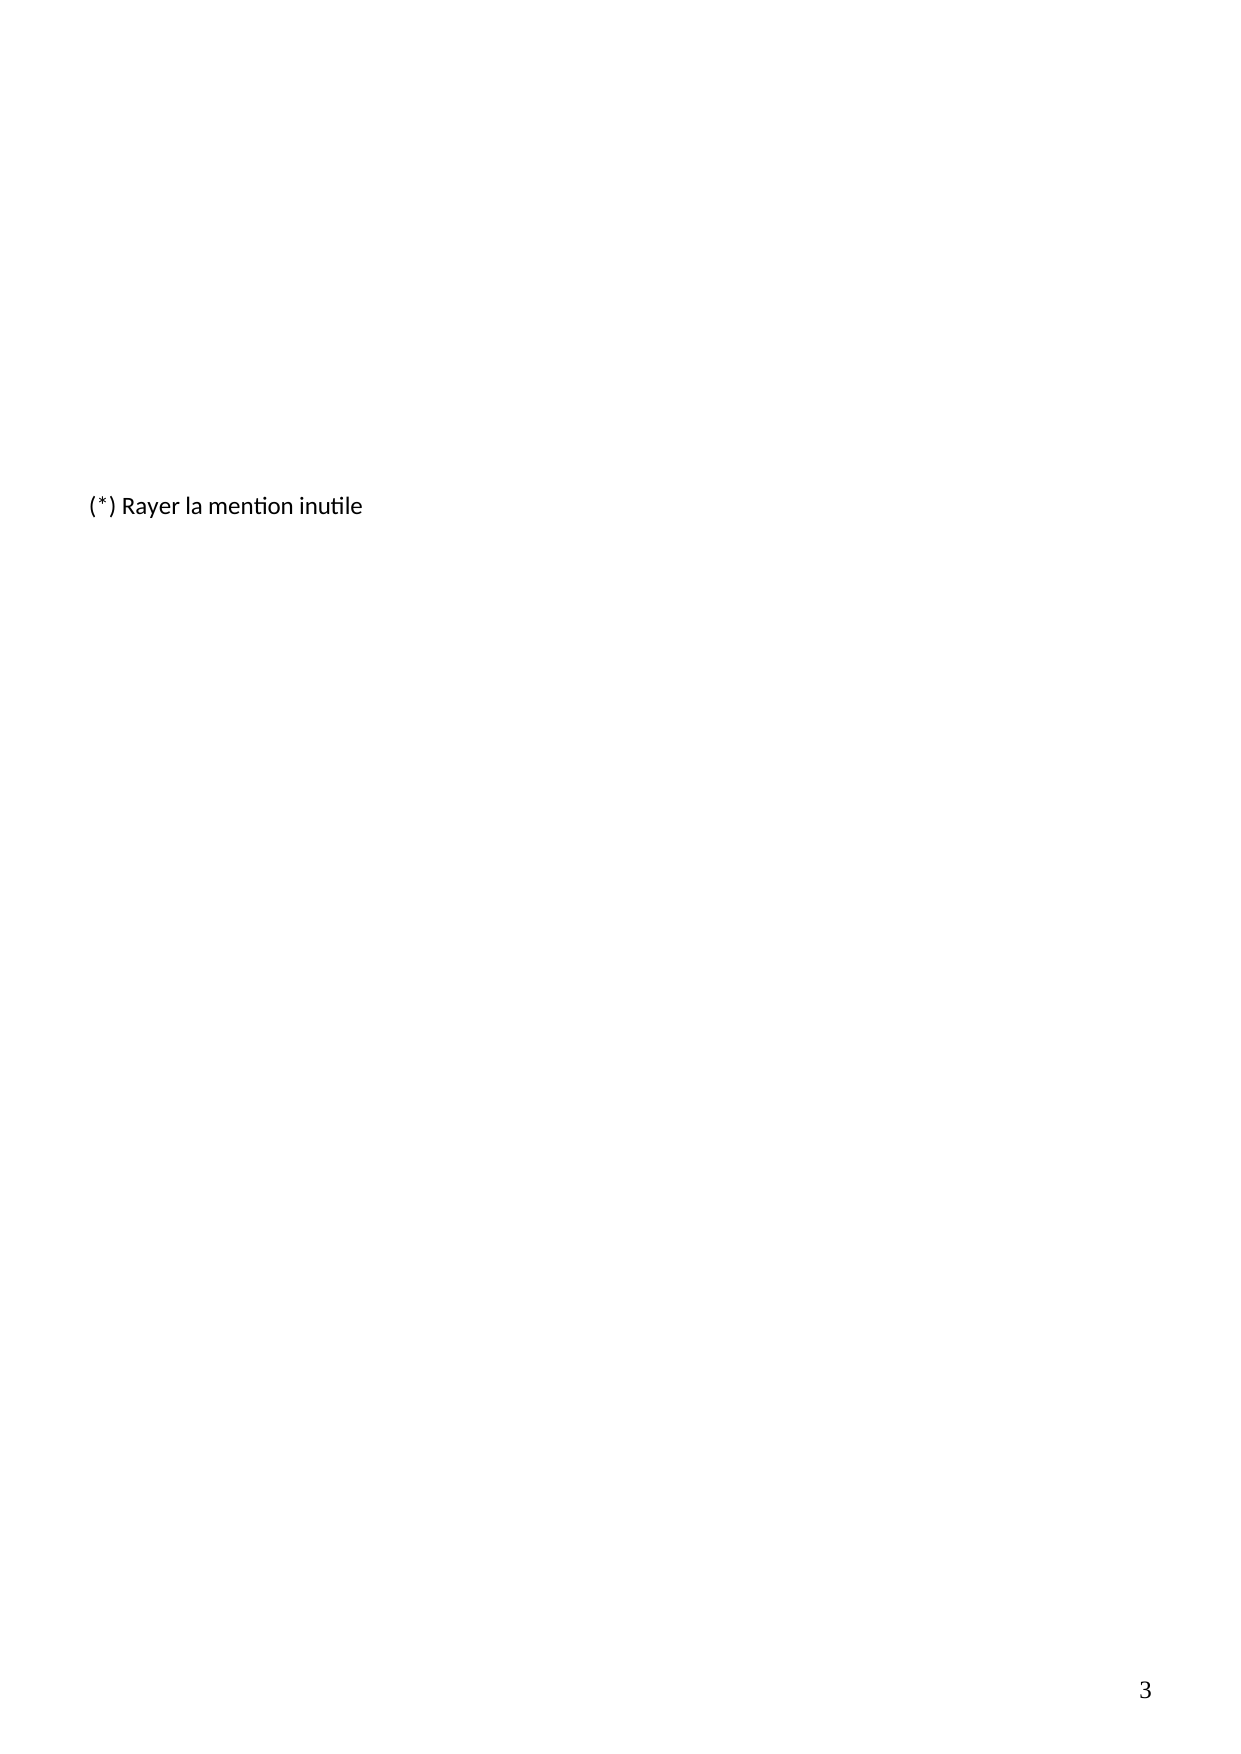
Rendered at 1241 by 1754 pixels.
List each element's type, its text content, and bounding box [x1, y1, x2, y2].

text (*) Rayer la mention inutile [89, 490, 1152, 521]
